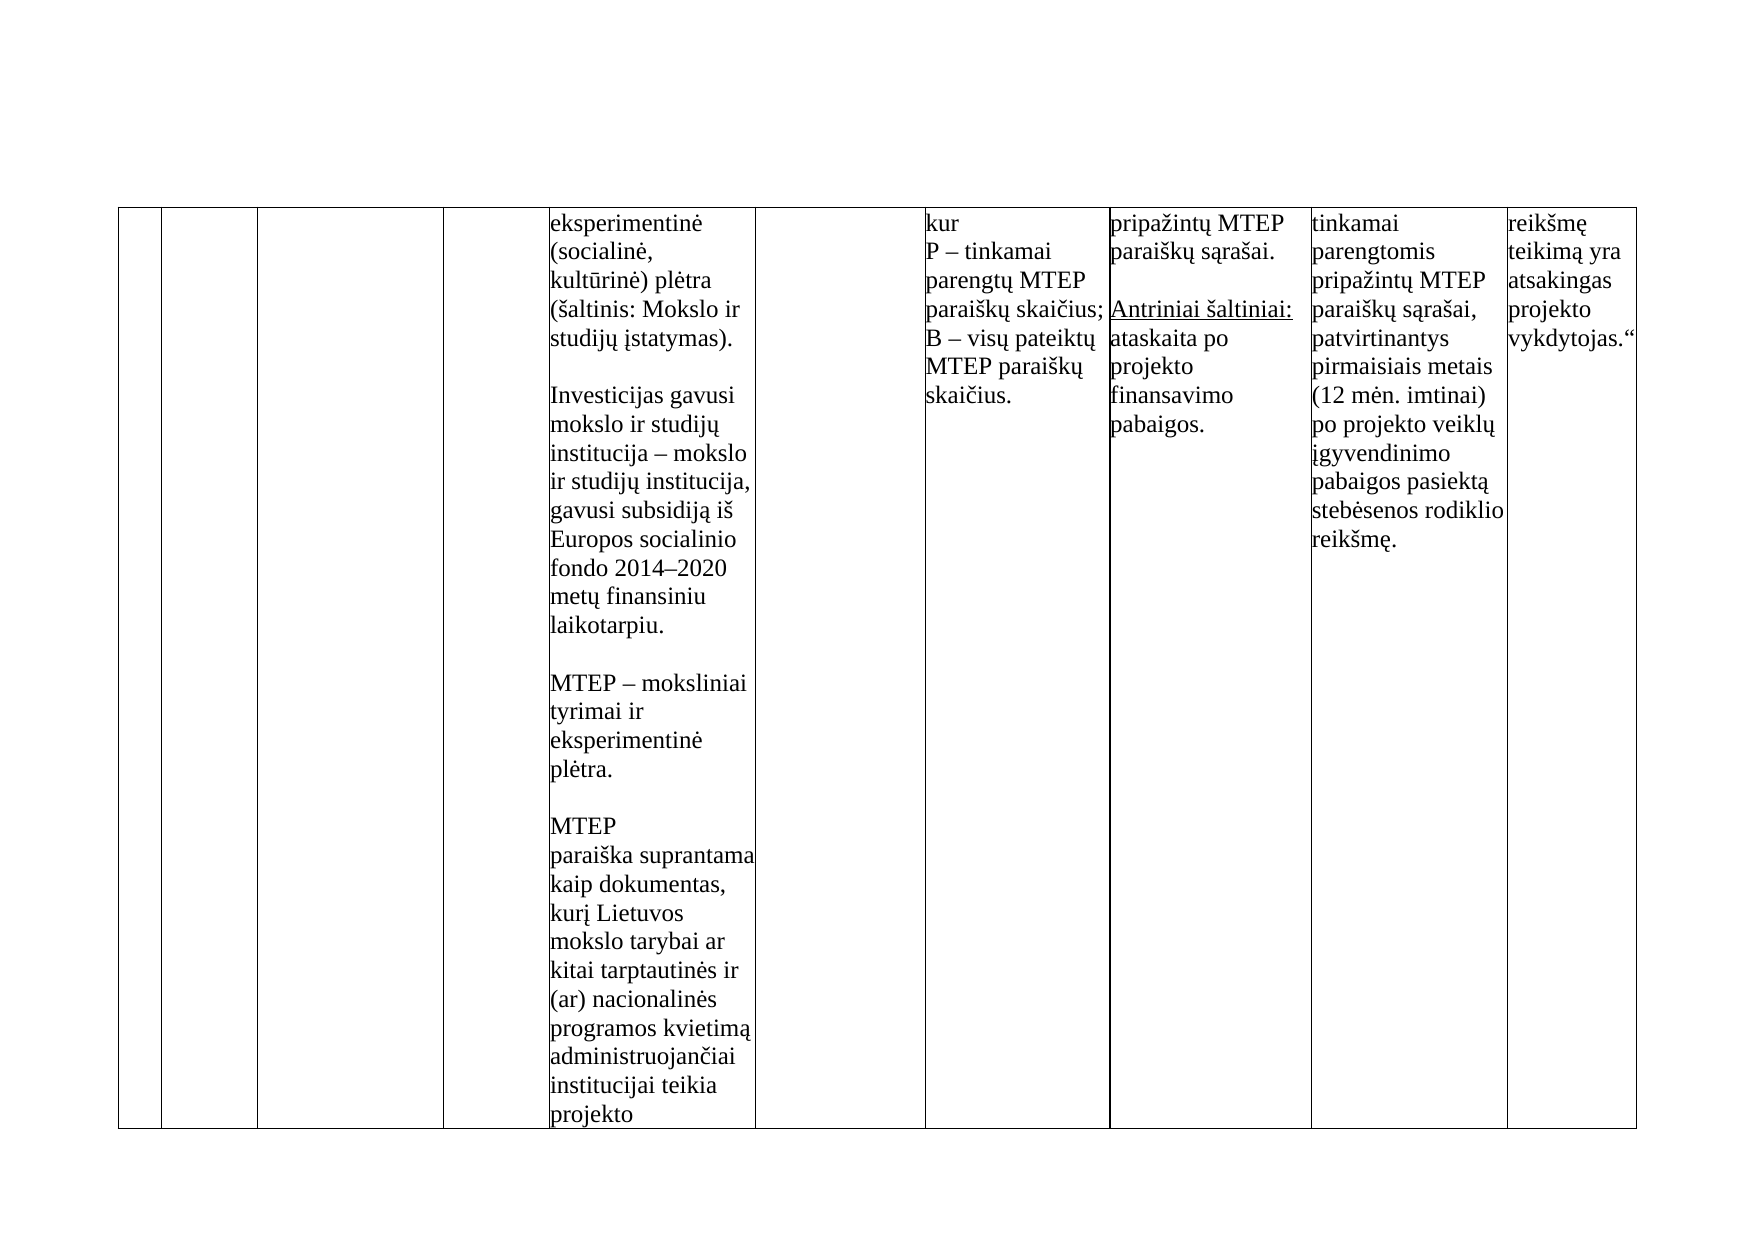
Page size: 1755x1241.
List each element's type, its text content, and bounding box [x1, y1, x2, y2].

table_header reikšmę teikimą yra atsakingas projekto vykdytojas.“ [1508, 208, 1636, 1128]
table_header eksperimentinė (socialinė, kultūrinė) plėtra (šaltinis: Mokslo ir studijų įstatymas). Investicijas gavusi mokslo ir studijų institucija – mokslo ir studijų institucija, gavusi subsidiją iš Europos socialinio fondo 2014–2020 metų finansiniu laikotarpiu. MTEP – moksliniai tyrimai ir eksperimentinė plėtra. MTEP paraiška suprantama kaip dokumentas, kurį Lietuvos mokslo tarybai ar kitai tarptautinės ir (ar) nacionalinės programos kvietimą administruojančiai institucijai teikia projekto [550, 208, 755, 1128]
table_header [444, 208, 549, 1128]
table_header tinkamai parengtomis pripažintų MTEP paraiškų sąrašai, patvirtinantys pirmaisiais metais (12 mėn. imtinai) po projekto veiklų įgyvendinimo pabaigos pasiektą stebėsenos rodiklio reikšmę. [1312, 208, 1507, 1128]
table_header [756, 208, 925, 1128]
table_header pripažintų MTEP paraiškų sąrašai. Antriniai šaltiniai: ataskaita po projekto finansavimo pabaigos. [1111, 208, 1311, 1128]
table_header kur P – tinkamai parengtų MTEP paraiškų skaičius; B – visų pateiktų MTEP paraiškų skaičius. [926, 208, 1109, 1128]
table_header R.N.716 [162, 208, 257, 1128]
table_header „16. [119, 208, 161, 1128]
table_header [258, 208, 443, 1128]
